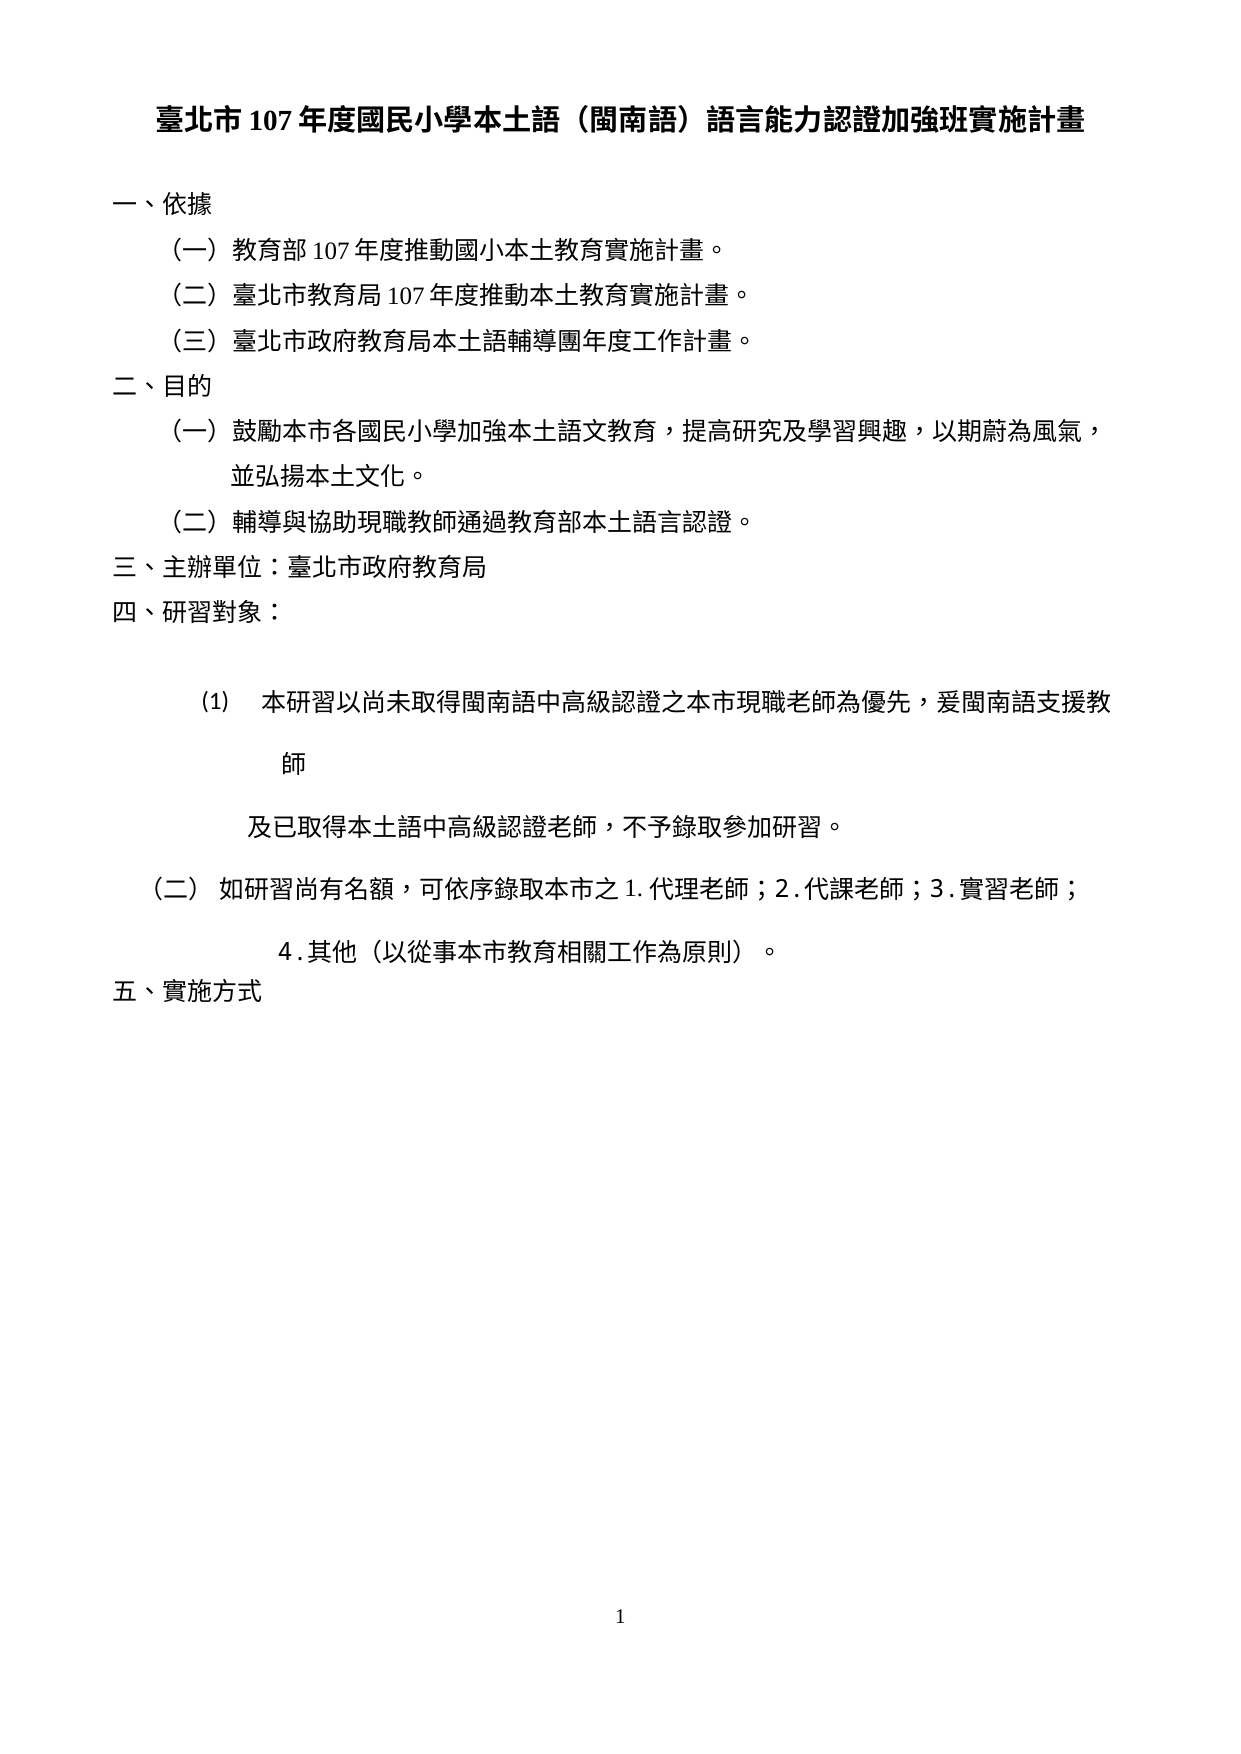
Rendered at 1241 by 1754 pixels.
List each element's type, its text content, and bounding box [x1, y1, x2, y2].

list 本研習以尚未取得閩南語中高級認證之本市現職老師為優先，爰閩南語支援教師 [201, 659, 1128, 784]
text 五、實施方式 [112, 971, 1128, 1007]
text 二、目的 [112, 366, 1128, 402]
text 臺北市107年度國民小學本土語（閩南語）語言能力認證加強班實施計畫 [112, 96, 1128, 138]
text （二）輔導與協助現職教師通過教育部本土語言認證。 [157, 502, 1128, 538]
text 一、依據 [112, 185, 1128, 221]
text （三）臺北市政府教育局本土語輔導團年度工作計畫。 [157, 321, 1128, 357]
text 及已取得本土語中高級認證老師，不予錄取參加研習。 [197, 784, 1128, 846]
text 四、研習對象： [112, 593, 1128, 629]
text （二）臺北市教育局107年度推動本土教育實施計畫。 [157, 276, 1128, 312]
text （一）教育部107年度推動國小本土教育實施計畫。 [157, 230, 1128, 267]
text （一）鼓勵本市各國民小學加強本土語文教育，提高研究及學習興趣，以期蔚為風氣，並弘揚本土文化。 [157, 412, 1128, 493]
text （二） 如研習尚有名額，可依序錄取本市之1. 代理老師；2.代課老師；3.實習老師； [112, 846, 1128, 909]
text 三、主辦單位：臺北市政府教育局 [112, 547, 1128, 584]
text 4.其他（以從事本市教育相關工作為原則）。 [112, 909, 1128, 971]
